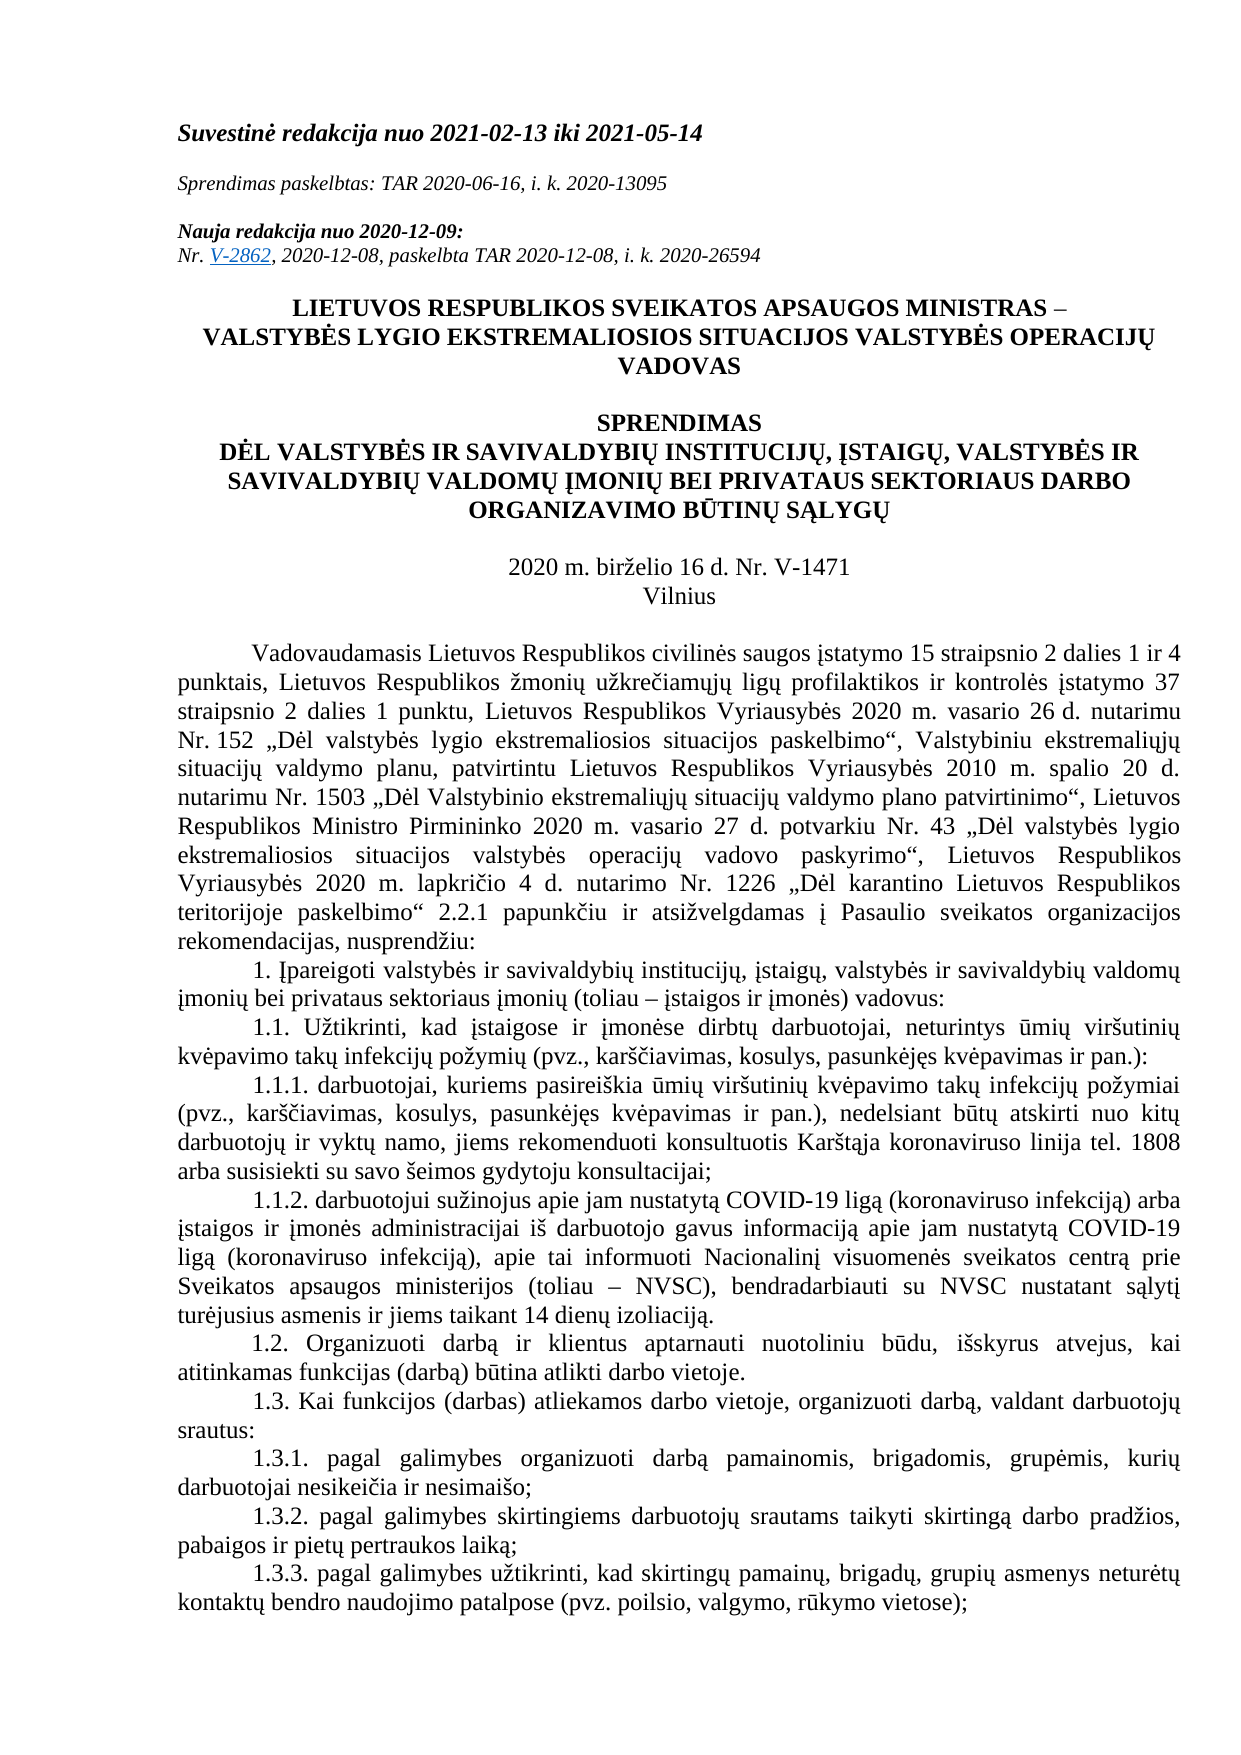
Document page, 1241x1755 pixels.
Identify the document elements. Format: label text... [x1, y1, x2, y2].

text 1.3. Kai funkcijos (darbas) atliekamos darbo vietoje, organizuoti darbą, valdant darbuotojų srautus: [177, 1386, 1181, 1443]
text Suvestinė redakcija nuo 2021-02-13 iki 2021-05-14 [177, 118, 1181, 147]
text Vadovaudamasis Lietuvos Respublikos civilinės saugos įstatymo 15 straipsnio 2 dalies 1 ir 4 punktais, Lietuvos Respublikos žmonių užkrečiamųjų ligų profilaktikos ir kontrolės įstatymo 37 straipsnio 2 dalies 1 punktu, Lietuvos Respublikos Vyriausybės 2020 m. vasario 26 d. nutarimu Nr. 152 „Dėl valstybės lygio ekstremaliosios situacijos paskelbimo“, Valstybiniu ekstremaliųjų situacijų valdymo planu, patvirtintu Lietuvos Respublikos Vyriausybės 2010 m. spalio 20 d. nutarimu Nr. 1503 „Dėl Valstybinio ekstremaliųjų situacijų valdymo plano patvirtinimo“, Lietuvos Respublikos Ministro Pirmininko 2020 m. vasario 27 d. potvarkiu Nr. 43 „Dėl valstybės lygio ekstremaliosios situacijos valstybės operacijų vadovo paskyrimo“, Lietuvos Respublikos Vyriausybės 2020 m. lapkričio 4 d. nutarimo Nr. 1226 „Dėl karantino Lietuvos Respublikos teritorijoje paskelbimo“ 2.2.1 papunkčiu ir atsižvelgdamas į Pasaulio sveikatos organizacijos rekomendacijas, nusprendžiu: [177, 638, 1181, 955]
text 1.3.1. pagal galimybes organizuoti darbą pamainomis, brigadomis, grupėmis, kurių darbuotojai nesikeičia ir nesimaišo; [177, 1443, 1181, 1501]
text Nauja redakcija nuo 2020-12-09: [177, 219, 1181, 243]
text Nr. V-2862, 2020-12-08, paskelbta TAR 2020-12-08, i. k. 2020-26594 [177, 243, 1181, 267]
text 1.1.1. darbuotojai, kuriems pasireiškia ūmių viršutinių kvėpavimo takų infekcijų požymiai (pvz., karščiavimas, kosulys, pasunkėjęs kvėpavimas ir pan.), nedelsiant būtų atskirti nuo kitų darbuotojų ir vyktų namo, jiems rekomenduoti konsultuotis Karštąja koronaviruso linija tel. 1808 arba susisiekti su savo šeimos gydytoju konsultacijai; [177, 1070, 1181, 1185]
text 1.2. Organizuoti darbą ir klientus aptarnauti nuotoliniu būdu, išskyrus atvejus, kai atitinkamas funkcijas (darbą) būtina atlikti darbo vietoje. [177, 1328, 1181, 1386]
text 1.1.2. darbuotojui sužinojus apie jam nustatytą COVID-19 ligą (koronaviruso infekciją) arba įstaigos ir įmonės administracijai iš darbuotojo gavus informaciją apie jam nustatytą COVID-19 ligą (koronaviruso infekciją), apie tai informuoti Nacionalinį visuomenės sveikatos centrą prie Sveikatos apsaugos ministerijos (toliau – NVSC), bendradarbiauti su NVSC nustatant sąlytį turėjusius asmenis ir jiems taikant 14 dienų izoliaciją. [177, 1185, 1181, 1328]
text Vilnius [177, 581, 1181, 610]
text VALSTYBĖS LYGIO EKSTREMALIOSIOS SITUACIJOS VALSTYBĖS OPERACIJŲ VADOVAS [177, 322, 1181, 380]
text 1.3.2. pagal galimybes skirtingiems darbuotojų srautams taikyti skirtingą darbo pradžios, pabaigos ir pietų pertraukos laiką; [177, 1501, 1181, 1558]
text LIETUVOS RESPUBLIKOS SVEIKATOS APSAUGOS MINISTRAS – [177, 293, 1181, 322]
text DĖL VALSTYBĖS IR SAVIVALDYBIŲ INSTITUCIJŲ, ĮSTAIGŲ, VALSTYBĖS IR SAVIVALDYBIŲ VALDOMŲ ĮMONIŲ BEI PRIVATAUS SEKTORIAUS DARBO ORGANIZAVIMO BŪTINŲ SĄLYGŲ [177, 437, 1181, 523]
text 2020 m. birželio 16 d. Nr. V-1471 [177, 552, 1181, 581]
text 1. Įpareigoti valstybės ir savivaldybių institucijų, įstaigų, valstybės ir savivaldybių valdomų įmonių bei privataus sektoriaus įmonių (toliau – įstaigos ir įmonės) vadovus: [177, 955, 1181, 1012]
text Sprendimas paskelbtas: TAR 2020-06-16, i. k. 2020-13095 [177, 171, 1181, 195]
text 1.3.3. pagal galimybes užtikrinti, kad skirtingų pamainų, brigadų, grupių asmenys neturėtų kontaktų bendro naudojimo patalpose (pvz. poilsio, valgymo, rūkymo vietose); [177, 1558, 1181, 1616]
text SPRENDIMAS [177, 408, 1181, 437]
text 1.1. Užtikrinti, kad įstaigose ir įmonėse dirbtų darbuotojai, neturintys ūmių viršutinių kvėpavimo takų infekcijų požymių (pvz., karščiavimas, kosulys, pasunkėjęs kvėpavimas ir pan.): [177, 1012, 1181, 1070]
